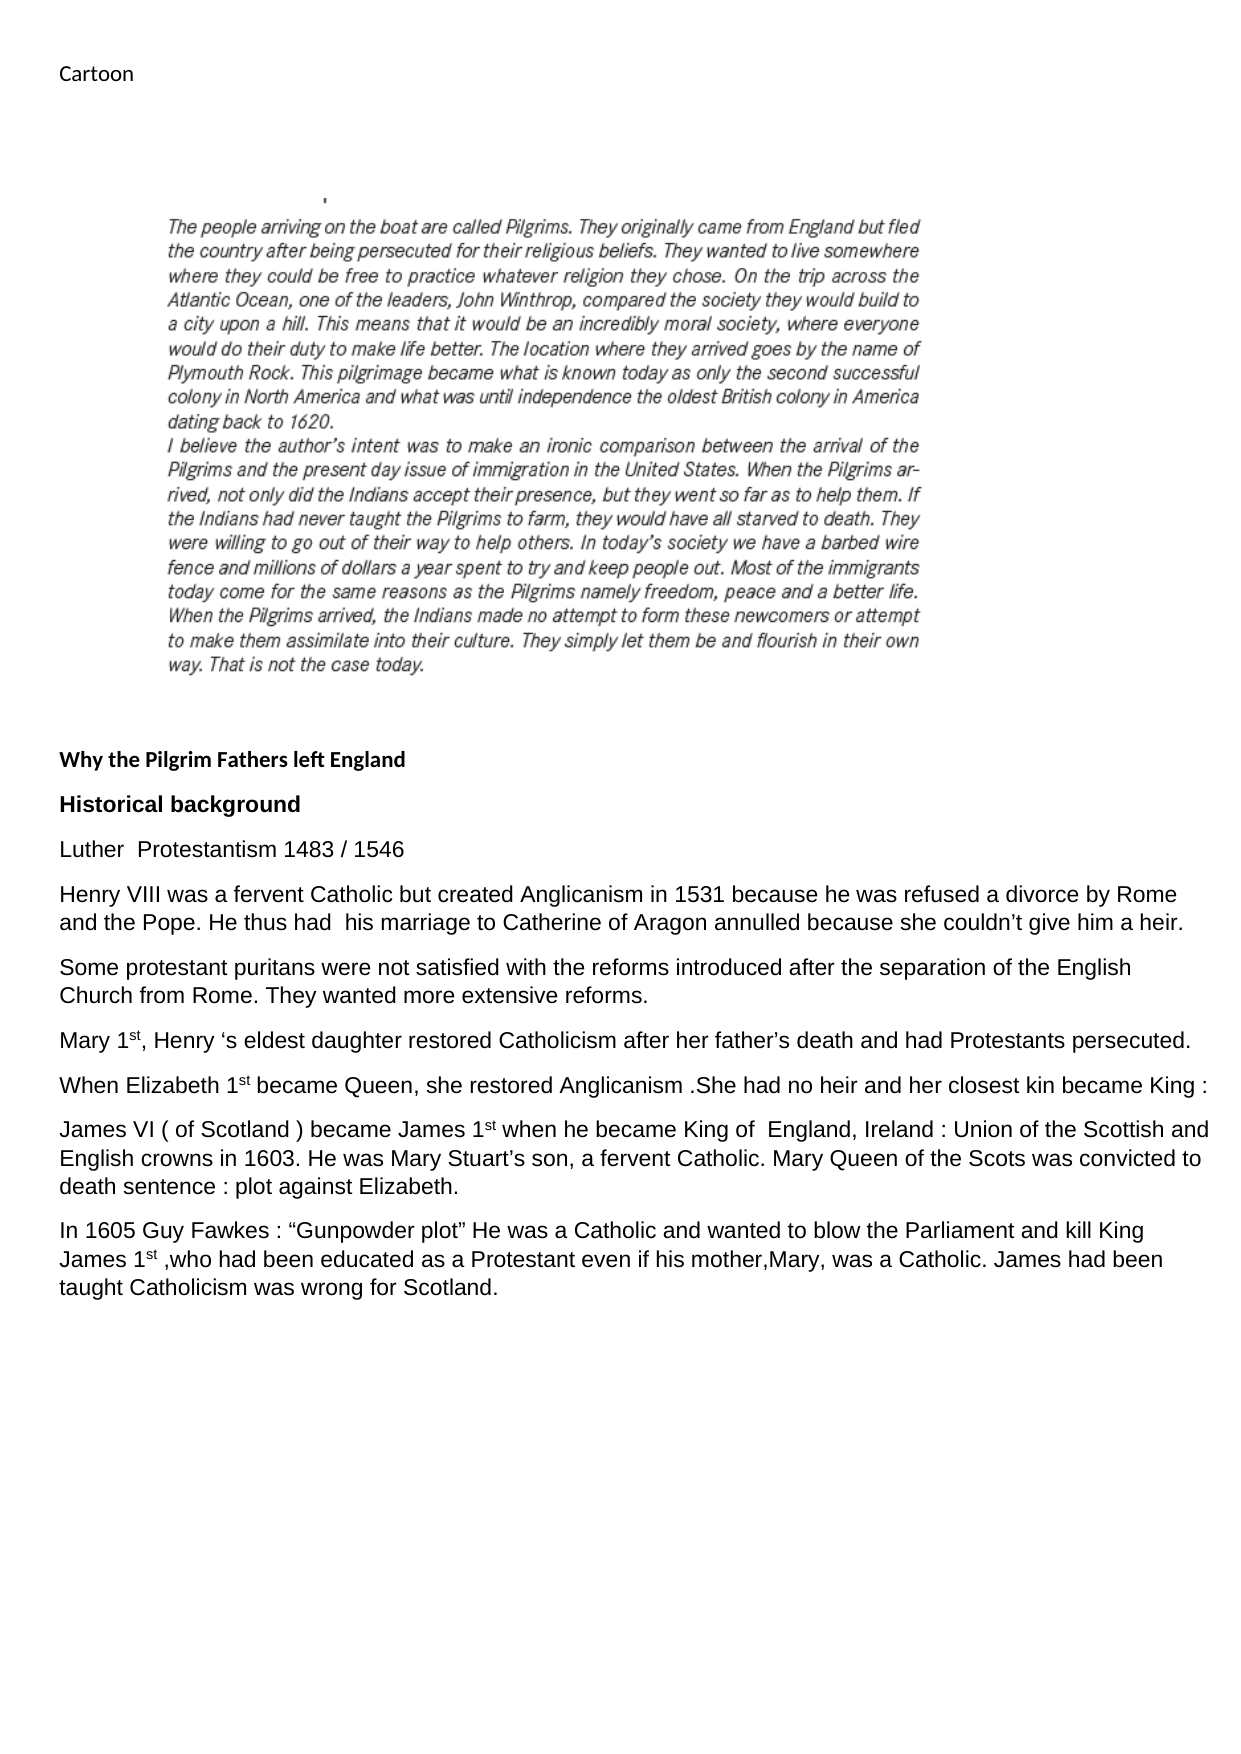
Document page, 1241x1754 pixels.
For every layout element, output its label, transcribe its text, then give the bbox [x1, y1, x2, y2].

text Luther Protestantism 1483 / 1546 [59, 836, 1211, 863]
text Henry VIII was a fervent Catholic but created Anglicanism in 1531 because he was refused a divorce by Rome and the Pope. He thus had his marriage to Catherine of Aragon annulled because she couldn’t give him a heir. [59, 881, 1211, 936]
text Some protestant puritans were not satisfied with the reforms introduced after the separation of the English Church from Rome. They wanted more extensive reforms. [59, 954, 1211, 1008]
text Why the Pilgrim Fathers left England [59, 745, 1211, 773]
text In 1605 Guy Fawkes : “Gunpowder plot” He was a Catholic and wanted to blow the Parliament and kill King James 1st ,who had been educated as a Protestant even if his mother,Mary, was a Catholic. James had been taught Catholicism was wrong for Scotland. [59, 1217, 1211, 1300]
text When Elizabeth 1st became Queen, she restored Anglicanism .She had no heir and her closest kin became King : [59, 1072, 1211, 1098]
text Cartoon [59, 59, 1211, 87]
text Historical background [59, 791, 1211, 818]
text Mary 1st, Henry ‘s eldest daughter restored Catholicism after her father’s death and had Protestants persecuted. [59, 1027, 1211, 1053]
text James VI ( of Scotland ) became James 1st when he became King of England, Ireland : Union of the Scottish and English crowns in 1603. He was Mary Stuart’s son, a fervent Catholic. Mary Queen of the Scots was convicted to death sentence : plot against Elizabeth. [59, 1116, 1211, 1199]
